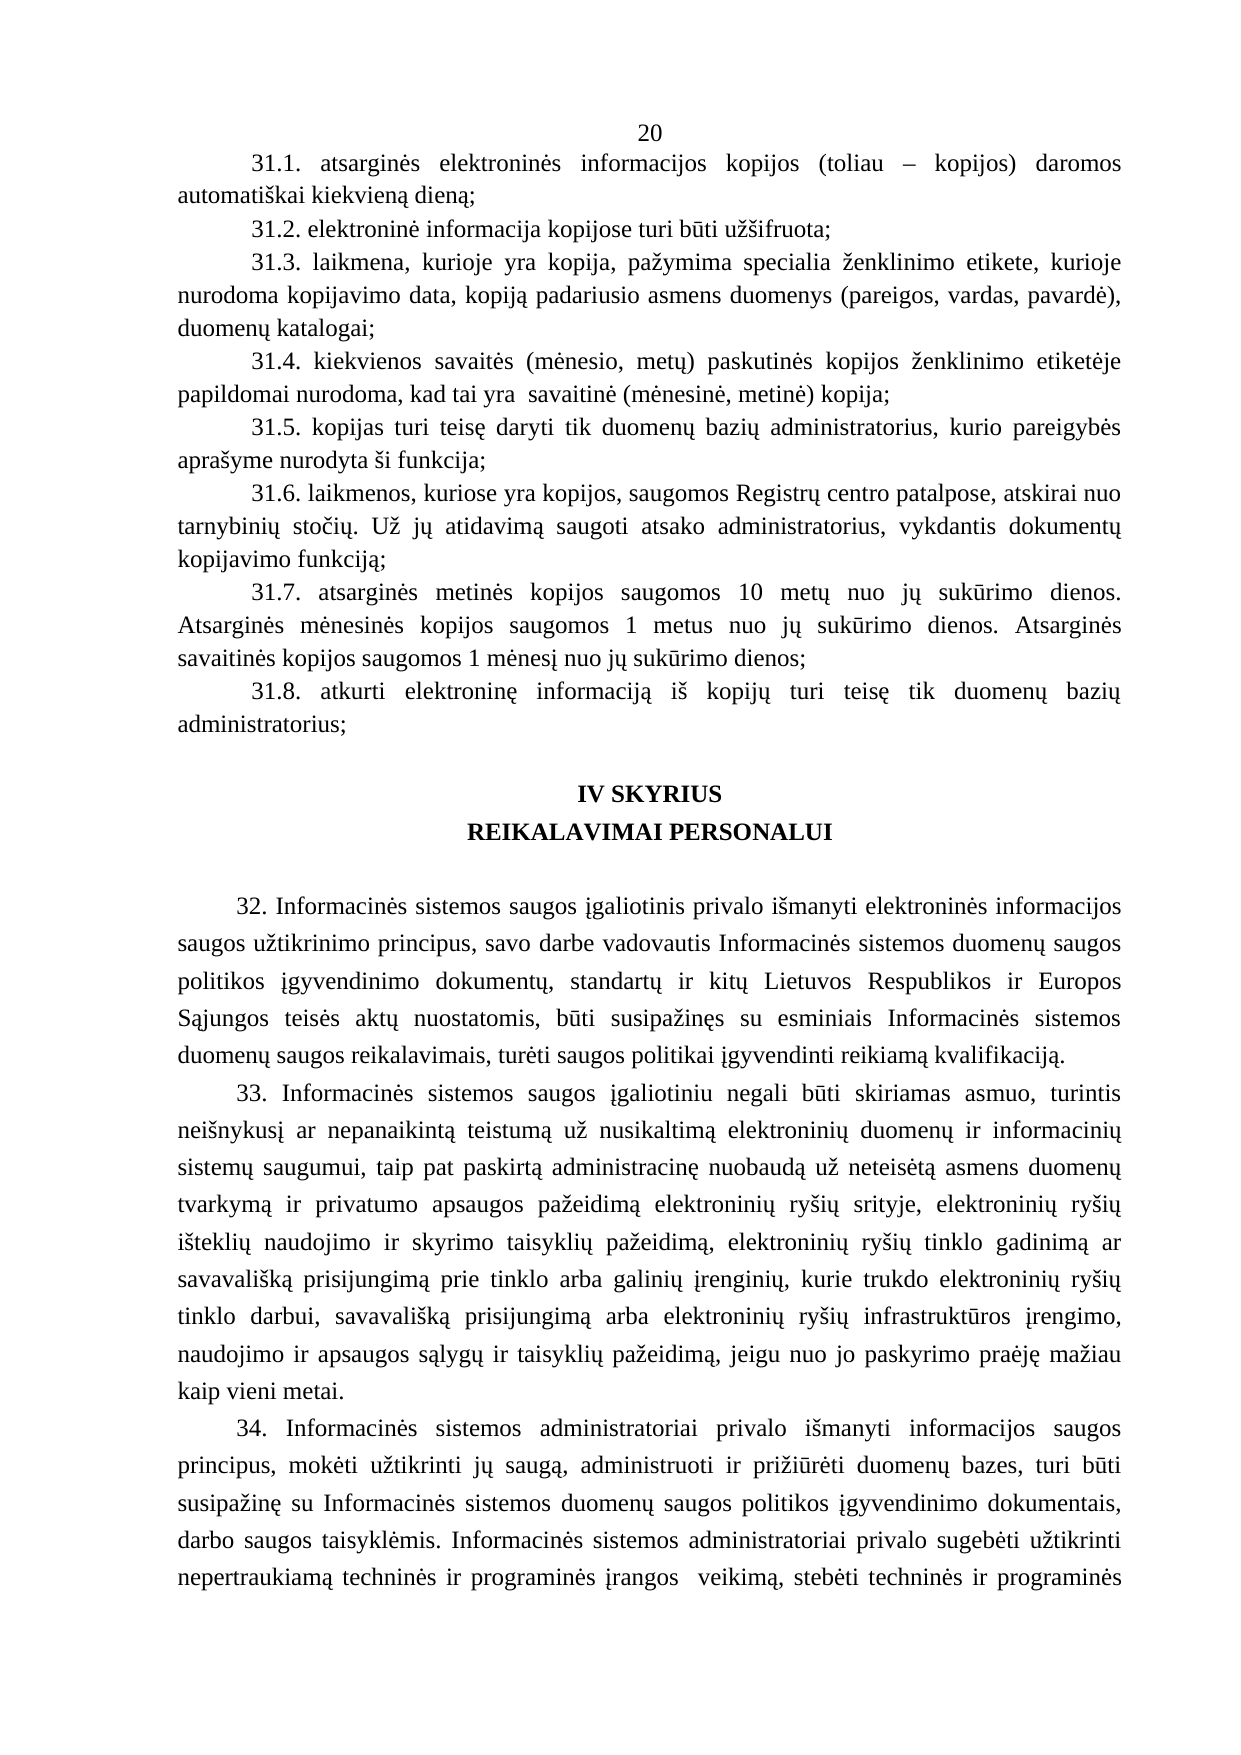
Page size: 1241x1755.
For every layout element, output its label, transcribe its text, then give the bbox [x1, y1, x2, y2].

text 31.2. elektroninė informacija kopijose turi būti užšifruota; [177, 214, 1122, 242]
text 31.4. kiekvienos savaitės (mėnesio, metų) paskutinės kopijos ženklinimo etiketėje papildomai nurodoma, kad tai yra savaitinė (mėnesinė, metinė) kopija; [177, 346, 1122, 407]
text 33. Informacinės sistemos saugos įgaliotiniu negali būti skiriamas asmuo, turintis neišnykusį ar nepanaikintą teistumą už nusikaltimą elektroninių duomenų ir informacinių sistemų saugumui, taip pat paskirtą administracinę nuobaudą už neteisėtą asmens duomenų tvarkymą ir privatumo apsaugos pažeidimą elektroninių ryšių srityje, elektroninių ryšių išteklių naudojimo ir skyrimo taisyklių pažeidimą, elektroninių ryšių tinklo gadinimą ar savavališką prisijungimą prie tinklo arba galinių įrenginių, kurie trukdo elektroninių ryšių tinklo darbui, savavališką prisijungimą arba elektroninių ryšių infrastruktūros įrengimo, naudojimo ir apsaugos sąlygų ir taisyklių pažeidimą, jeigu nuo jo paskyrimo praėję mažiau kaip vieni metai. [177, 1078, 1122, 1405]
text 31.8. atkurti elektroninę informaciją iš kopijų turi teisę tik duomenų bazių administratorius; [177, 676, 1122, 738]
text 31.3. laikmena, kurioje yra kopija, pažymima specialia ženklinimo etikete, kurioje nurodoma kopijavimo data, kopiją padariusio asmens duomenys (pareigos, vardas, pavardė), duomenų katalogai; [177, 247, 1122, 341]
text 31.6. laikmenos, kuriose yra kopijos, saugomos Registrų centro patalpose, atskirai nuo tarnybinių stočių. Už jų atidavimą saugoti atsako administratorius, vykdantis dokumentų kopijavimo funkciją; [177, 478, 1122, 573]
text IV skyrius [177, 779, 1122, 808]
text REIKALAVIMAI PERSONALUI [177, 817, 1122, 845]
text 31.7. atsarginės metinės kopijos saugomos 10 metų nuo jų sukūrimo dienos. Atsarginės mėnesinės kopijos saugomos 1 metus nuo jų sukūrimo dienos. Atsarginės savaitinės kopijos saugomos 1 mėnesį nuo jų sukūrimo dienos; [177, 577, 1122, 672]
text 31.1. atsarginės elektroninės informacijos kopijos (toliau – kopijos) daromos automatiškai kiekvieną dieną; [177, 148, 1122, 209]
text 32. Informacinės sistemos saugos įgaliotinis privalo išmanyti elektroninės informacijos saugos užtikrinimo principus, savo darbe vadovautis Informacinės sistemos duomenų saugos politikos įgyvendinimo dokumentų, standartų ir kitų Lietuvos Respublikos ir Europos Sąjungos teisės aktų nuostatomis, būti susipažinęs su esminiais Informacinės sistemos duomenų saugos reikalavimais, turėti saugos politikai įgyvendinti reikiamą kvalifikaciją. [177, 891, 1122, 1069]
text 34. Informacinės sistemos administratoriai privalo išmanyti informacijos saugos principus, mokėti užtikrinti jų saugą, administruoti ir prižiūrėti duomenų bazes, turi būti susipažinę su Informacinės sistemos duomenų saugos politikos įgyvendinimo dokumentais, darbo saugos taisyklėmis. Informacinės sistemos administratoriai privalo sugebėti užtikrinti nepertraukiamą techninės ir programinės įrangos veikimą, stebėti techninės ir programinės [177, 1413, 1122, 1591]
text 31.5. kopijas turi teisę daryti tik duomenų bazių administratorius, kurio pareigybės aprašyme nurodyta ši funkcija; [177, 412, 1122, 473]
